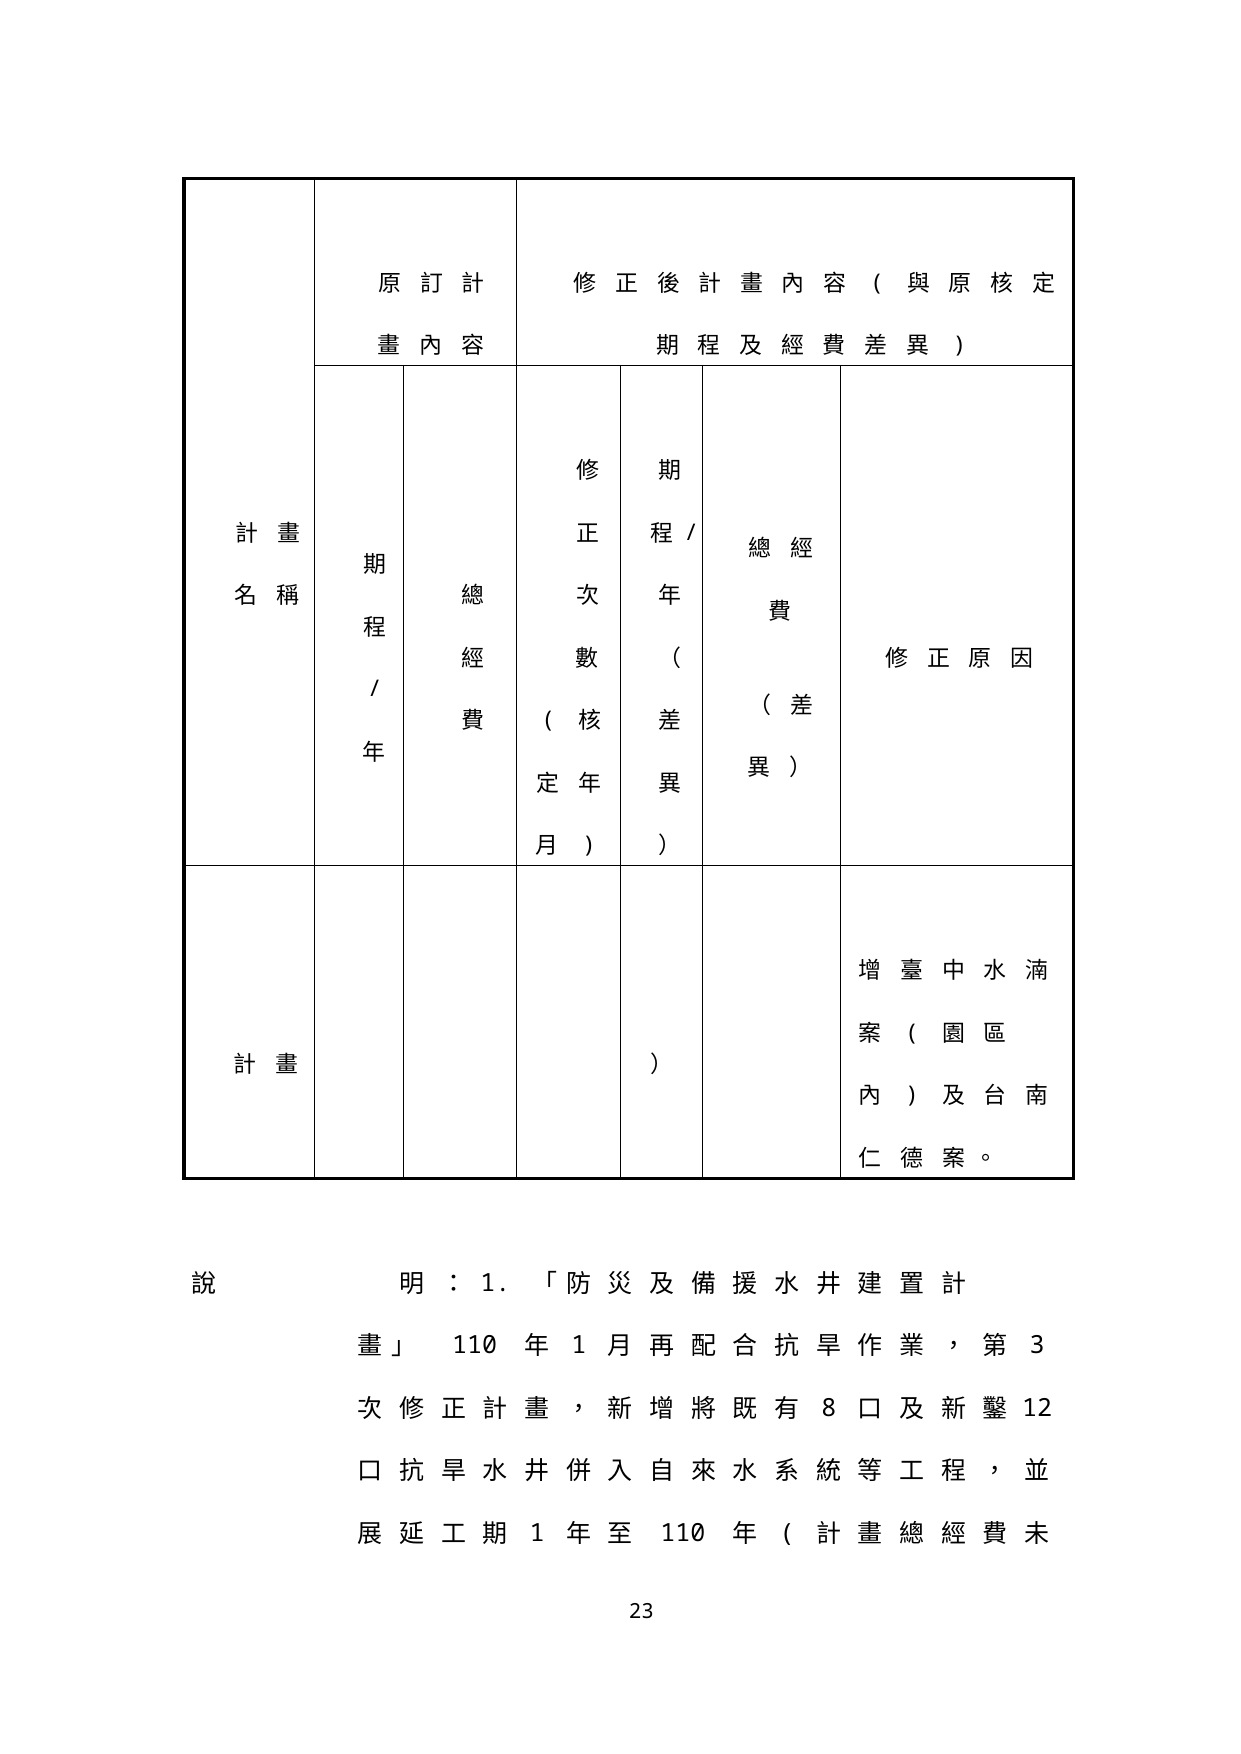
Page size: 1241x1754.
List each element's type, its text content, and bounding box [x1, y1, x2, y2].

table_header 計畫名稱 [186, 180, 314, 865]
table_cell 期程/年 [315, 366, 403, 865]
table_cell 總經費 [404, 366, 516, 865]
table_header 原訂計畫內容 [315, 180, 516, 365]
table_cell [703, 866, 840, 1177]
table_cell 計畫 [186, 866, 314, 1177]
table_cell 修正原因 [841, 366, 1072, 865]
table_cell [517, 866, 620, 1177]
table_cell 期程/年 （差異） [621, 366, 702, 865]
table_header 修正後計畫內容(與原核定期程及經費差異) [517, 180, 1072, 365]
table_cell [404, 866, 516, 1177]
table_cell 總經費 （差異） [703, 366, 840, 865]
table_cell 增臺中水湳案(園區內)及台南仁德案。 [841, 866, 1072, 1177]
table_cell 修正次數 (核定年月) [517, 366, 620, 865]
table_cell [315, 866, 403, 1177]
text 說 明：1.「防災及備援水井建置計畫」110年1月再配合抗旱作業，第3次修正計畫，新增將既有8口及新鑿12口抗旱水井併入自來水系統等工程，並展延工期1年至110年(計畫總經費未 [183, 1240, 1058, 1552]
table_cell ） [621, 866, 702, 1177]
